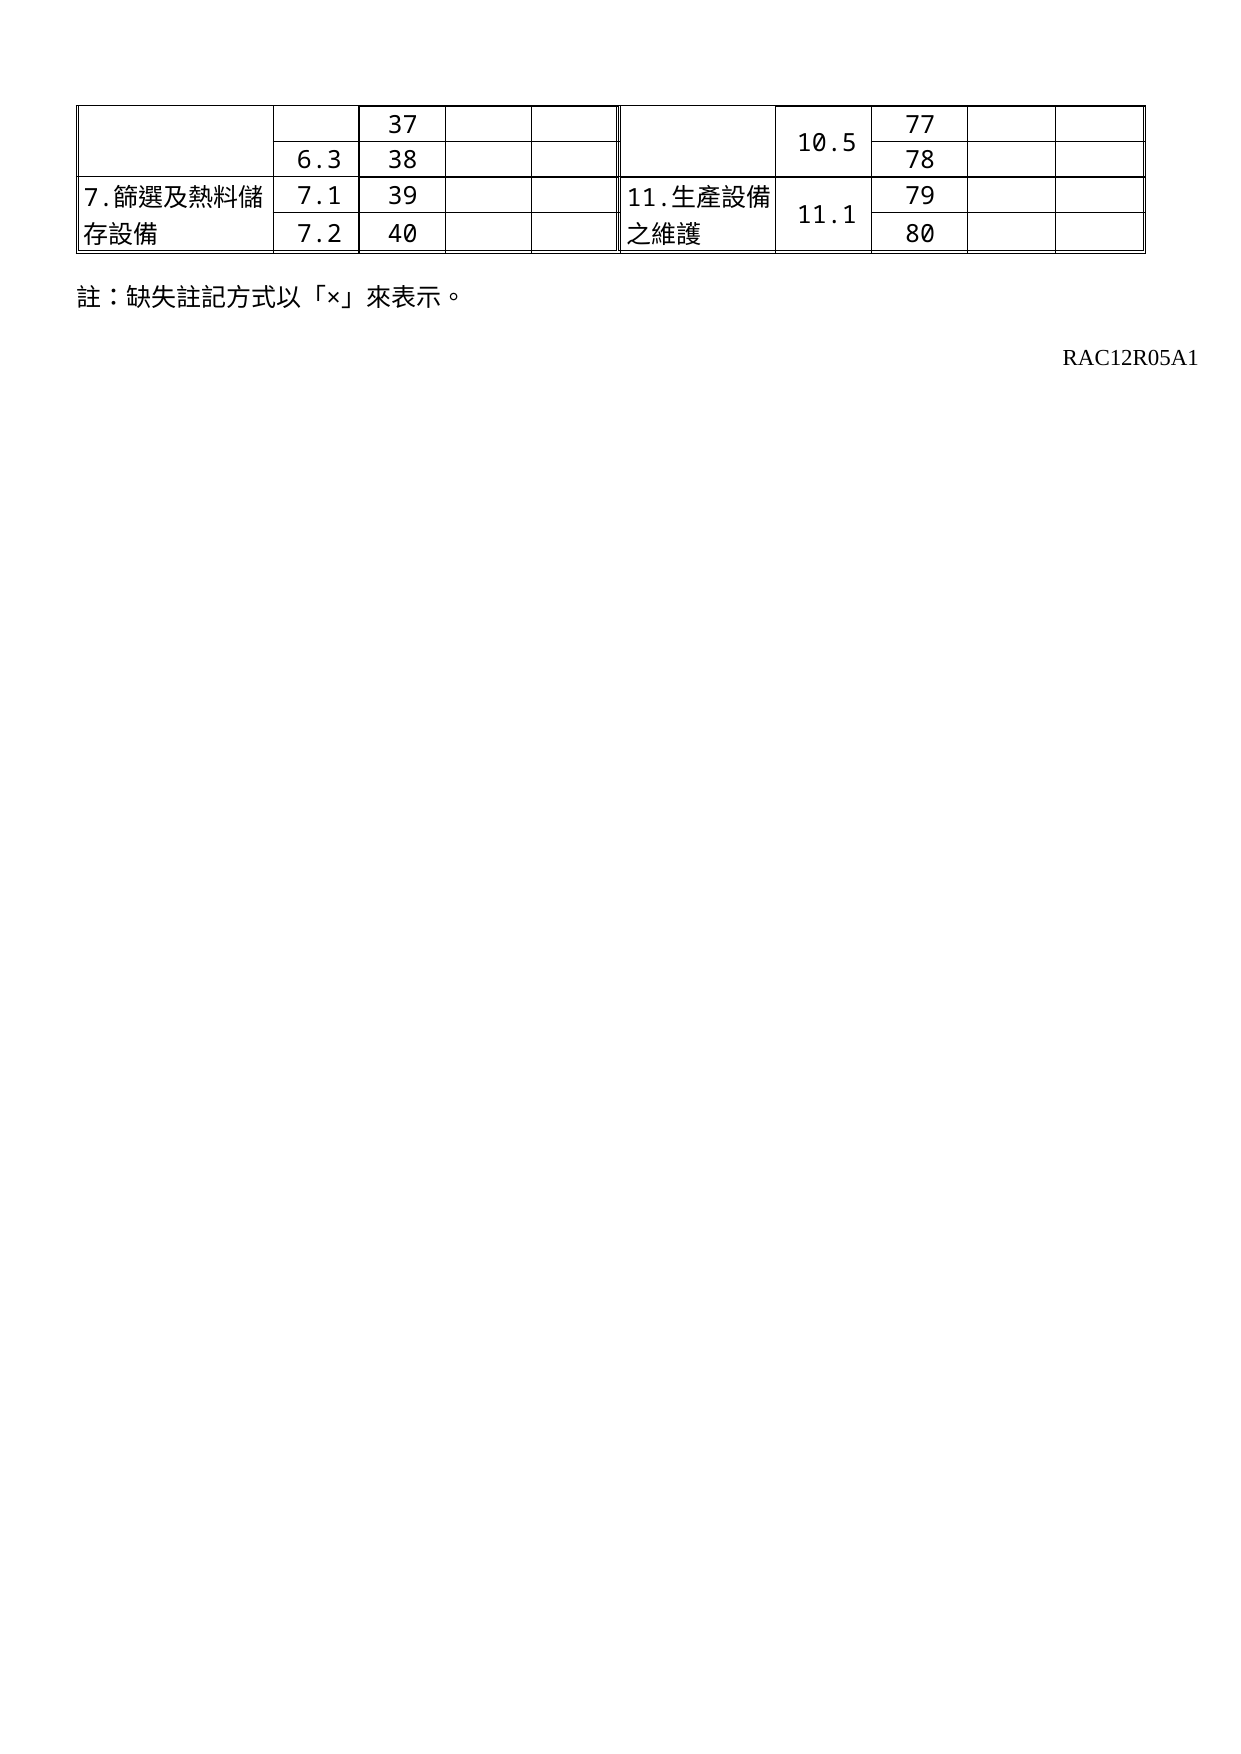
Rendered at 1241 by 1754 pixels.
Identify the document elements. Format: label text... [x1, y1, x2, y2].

table_cell [446, 107, 531, 141]
table_cell [532, 213, 616, 250]
table_cell 11.生產設備之維護 [621, 178, 775, 250]
table_cell [274, 106, 358, 141]
text 註：缺失註記方式以「×」來表示。 [76, 253, 1162, 316]
table_cell 77 [872, 107, 967, 141]
table_cell [79, 106, 273, 176]
table_cell 39 [360, 178, 445, 212]
table_cell [1056, 178, 1143, 212]
table_cell [968, 178, 1055, 212]
table_cell [532, 107, 616, 141]
table_cell [968, 142, 1055, 176]
table_cell 38 [360, 142, 445, 176]
table_cell 7.1 [274, 177, 358, 212]
text RAC12R05A1 [94, 316, 1198, 378]
table_cell 6.3 [274, 142, 358, 176]
table_cell 80 [872, 213, 967, 250]
table_cell [532, 142, 616, 176]
table_cell 40 [360, 213, 445, 250]
table_cell 37 [360, 107, 445, 141]
table_cell 78 [872, 142, 967, 176]
table_cell [446, 142, 531, 176]
table_cell [621, 106, 775, 176]
table_cell 79 [872, 178, 967, 212]
table_cell [446, 178, 531, 212]
table_cell 7.篩選及熱料儲存設備 [79, 177, 273, 250]
table_cell 7.2 [274, 213, 358, 250]
table_cell [1056, 213, 1143, 250]
table_cell 10.5 [776, 107, 871, 176]
table_cell 11.1 [776, 178, 871, 250]
table_cell [1056, 142, 1143, 176]
table_cell [1056, 107, 1143, 141]
table_cell [968, 213, 1055, 250]
table_cell [446, 213, 531, 250]
table_cell [968, 107, 1055, 141]
table_cell [532, 178, 616, 212]
